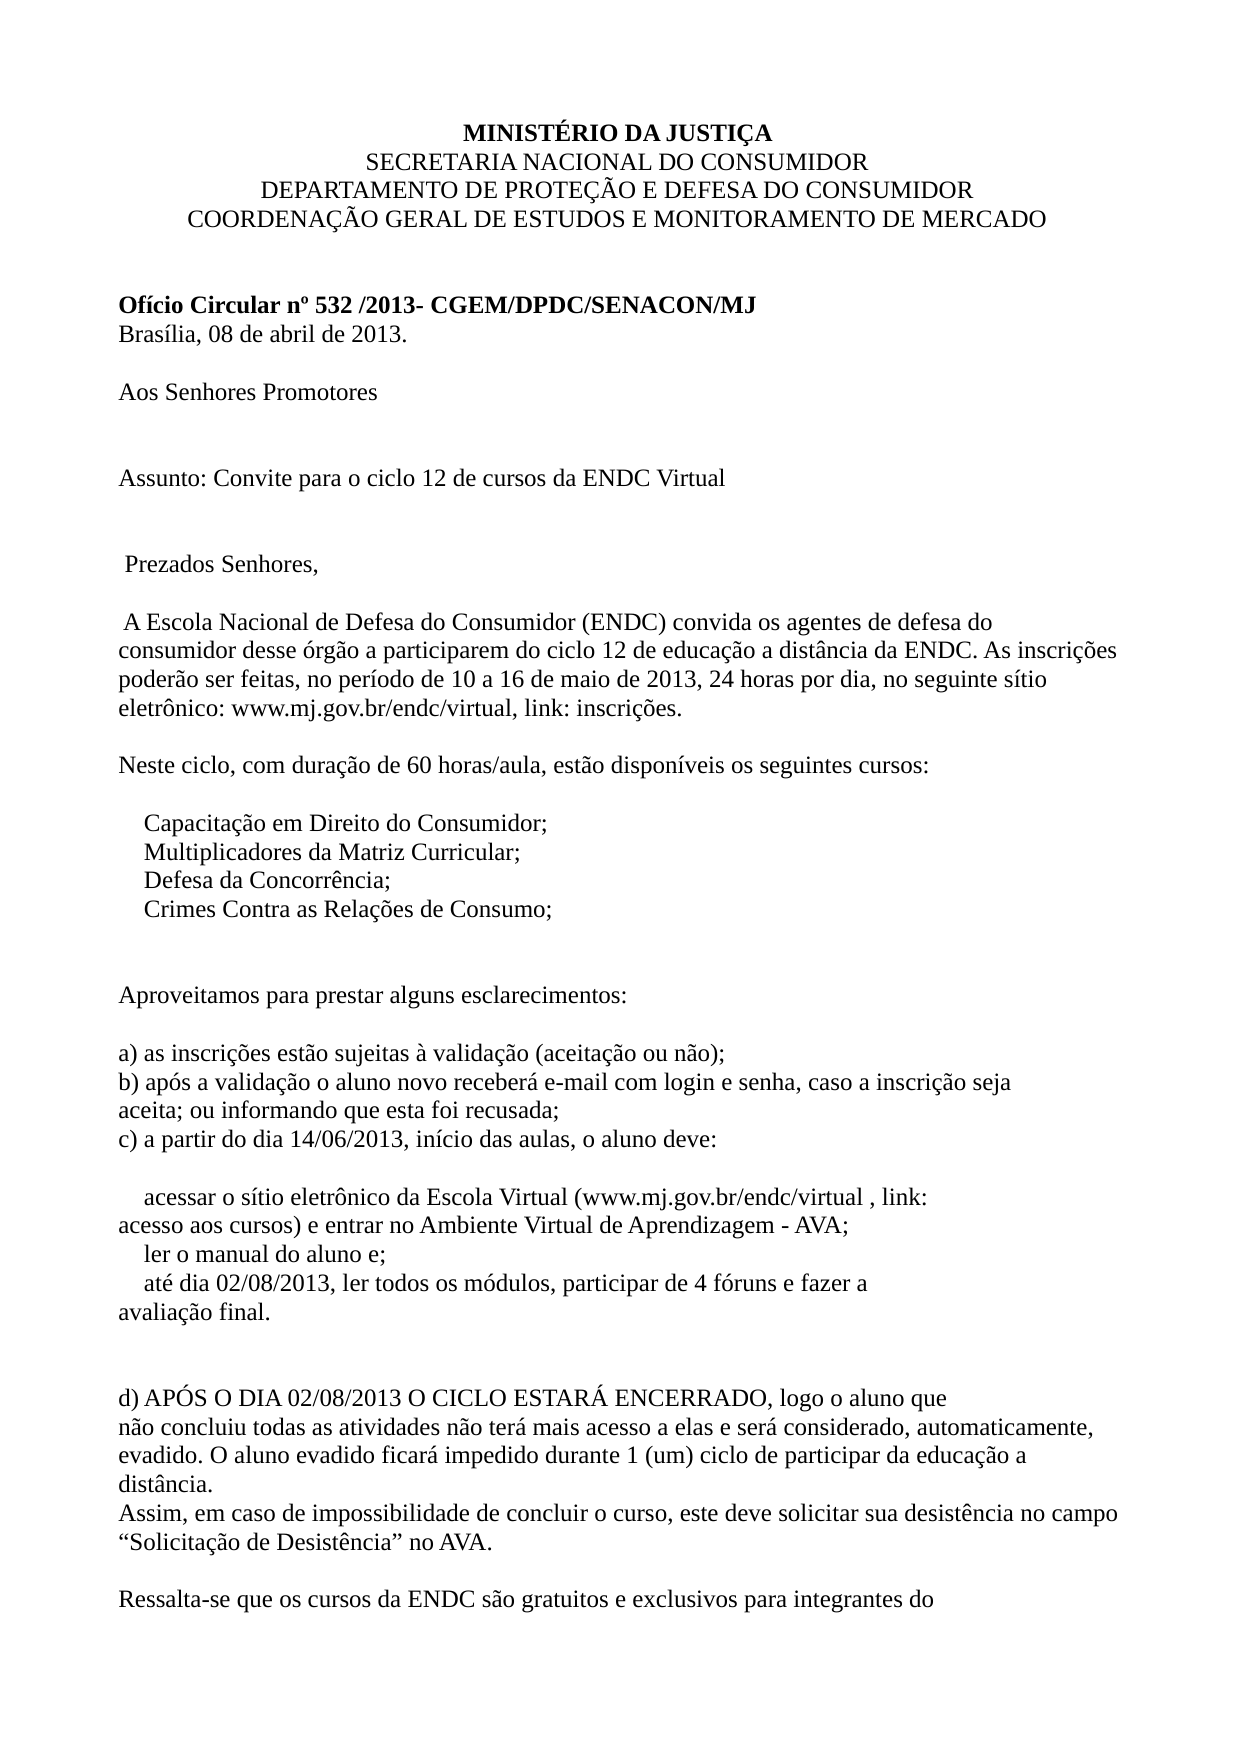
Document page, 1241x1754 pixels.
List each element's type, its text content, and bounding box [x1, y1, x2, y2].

text  até dia 02/08/2013, ler todos os módulos, participar de 4 fóruns e fazer a [118, 1268, 1122, 1297]
text c) a partir do dia 14/06/2013, início das aulas, o aluno deve: [118, 1124, 1122, 1153]
text avaliação final. [118, 1297, 1122, 1326]
text  Defesa da Concorrência; [118, 866, 1122, 894]
text eletrônico: www.mj.gov.br/endc/virtual, link: inscrições. [118, 693, 1122, 722]
text b) após a validação o aluno novo receberá e-mail com login e senha, caso a inscrição seja [118, 1067, 1122, 1096]
text Neste ciclo, com duração de 60 horas/aula, estão disponíveis os seguintes cursos: [118, 751, 1122, 779]
text acesso aos cursos) e entrar no Ambiente Virtual de Aprendizagem - AVA; [118, 1211, 1122, 1239]
text  ler o manual do aluno e; [118, 1239, 1122, 1268]
text evadido. O aluno evadido ficará impedido durante 1 (um) ciclo de participar da educação a distância. [118, 1441, 1122, 1498]
text Assim, em caso de impossibilidade de concluir o curso, este deve solicitar sua desistência no campo [118, 1498, 1122, 1527]
text Ressalta-se que os cursos da ENDC são gratuitos e exclusivos para integrantes do [118, 1584, 1122, 1613]
text  Capacitação em Direito do Consumidor; [118, 808, 1122, 837]
text “Solicitação de Desistência” no AVA. [118, 1527, 1122, 1556]
text  acessar o sítio eletrônico da Escola Virtual (www.mj.gov.br/endc/virtual , link: [118, 1182, 1122, 1211]
text MINISTÉRIO DA JUSTIÇA [118, 118, 1122, 147]
text COORDENAÇÃO GERAL DE ESTUDOS E MONITORAMENTO DE MERCADO [118, 204, 1122, 233]
text SECRETARIA NACIONAL DO CONSUMIDOR [118, 147, 1122, 176]
text A Escola Nacional de Defesa do Consumidor (ENDC) convida os agentes de defesa do [118, 607, 1122, 636]
text Ofício Circular nº 532 /2013- CGEM/DPDC/SENACON/MJ [118, 291, 1122, 319]
text d) APÓS O DIA 02/08/2013 O CICLO ESTARÁ ENCERRADO, logo o aluno que [118, 1383, 1122, 1412]
text não concluiu todas as atividades não terá mais acesso a elas e será considerado, automaticamente, [118, 1412, 1122, 1441]
text aceita; ou informando que esta foi recusada; [118, 1096, 1122, 1124]
text a) as inscrições estão sujeitas à validação (aceitação ou não); [118, 1038, 1122, 1067]
text Aproveitamos para prestar alguns esclarecimentos: [118, 981, 1122, 1009]
text Assunto: Convite para o ciclo 12 de cursos da ENDC Virtual [118, 463, 1122, 492]
text DEPARTAMENTO DE PROTEÇÃO E DEFESA DO CONSUMIDOR [118, 176, 1122, 204]
text Brasília, 08 de abril de 2013. [118, 319, 1122, 348]
text Aos Senhores Promotores [118, 377, 1122, 406]
text Prezados Senhores, [118, 549, 1122, 578]
text  Crimes Contra as Relações de Consumo; [118, 894, 1122, 923]
text  Multiplicadores da Matriz Curricular; [118, 837, 1122, 866]
text consumidor desse órgão a participarem do ciclo 12 de educação a distância da ENDC. As inscrições poderão ser feitas, no período de 10 a 16 de maio de 2013, 24 horas por dia, no seguinte sítio [118, 636, 1122, 693]
